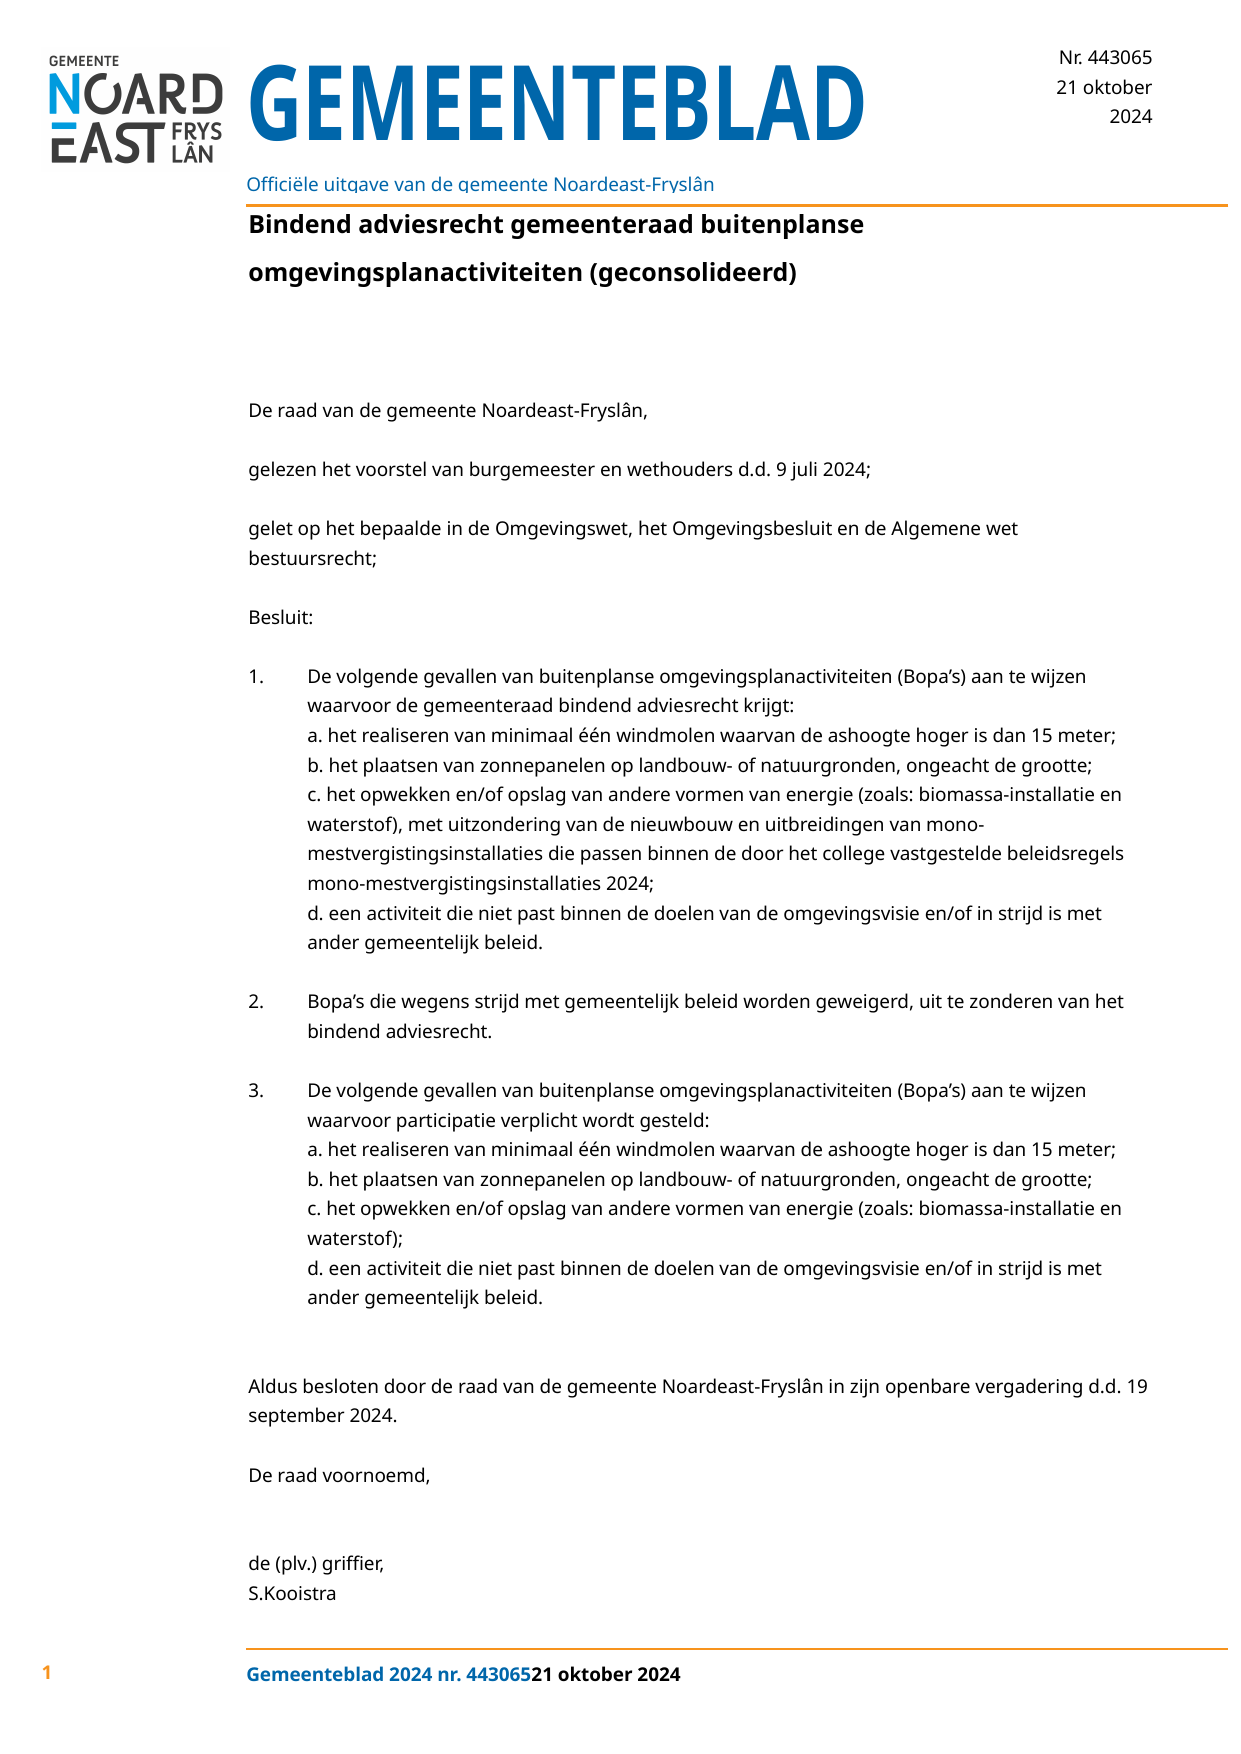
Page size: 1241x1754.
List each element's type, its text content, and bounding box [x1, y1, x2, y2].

list c. het opwekken en/of opslag van andere vormen van energie (zoals: biomassa-installatie en waterstof); [248, 1196, 1152, 1251]
text gelezen het voorstel van burgemeester en wethouders d.d. 9 juli 2024; [248, 456, 1152, 482]
list b. het plaatsen van zonnepanelen op landbouw- of natuurgronden, ongeacht de grootte; [248, 1166, 1152, 1192]
text Besluit: [248, 604, 1152, 629]
list De volgende gevallen van buitenplanse omgevingsplanactiviteiten (Bopa’s) aan te wijzen waarvoor de gemeenteraad bindend adviesrecht krijgt: [248, 663, 1152, 718]
list d. een activiteit die niet past binnen de doelen van de omgevingsvisie en/of in strijd is met ander gemeentelijk beleid. [248, 900, 1152, 955]
list b. het plaatsen van zonnepanelen op landbouw- of natuurgronden, ongeacht de grootte; [248, 752, 1152, 777]
list Bopa’s die wegens strijd met gemeentelijk beleid worden geweigerd, uit te zonderen van het bindend adviesrecht. [248, 988, 1152, 1044]
list c. het opwekken en/of opslag van andere vormen van energie (zoals: biomassa-installatie en waterstof), met uitzondering van de nieuwbouw en uitbreidingen van mono-mestvergistingsinstallaties die passen binnen de door het college vastgestelde beleidsregels mono-mestvergistingsinstallaties 2024; [248, 781, 1152, 896]
text De raad van de gemeente Noardeast-Fryslân, [248, 397, 1152, 422]
list a. het realiseren van minimaal één windmolen waarvan de ashoogte hoger is dan 15 meter; [248, 1136, 1152, 1162]
picture [41, 47, 231, 172]
list De volgende gevallen van buitenplanse omgevingsplanactiviteiten (Bopa’s) aan te wijzen waarvoor participatie verplicht wordt gesteld: [248, 1077, 1152, 1132]
text S.Kooistra [248, 1580, 1152, 1606]
text Bindend adviesrecht gemeenteraad buitenplanse omgevingsplanactiviteiten (geconsolideerd) [248, 207, 1152, 288]
list d. een activiteit die niet past binnen de doelen van de omgevingsvisie en/of in strijd is met ander gemeentelijk beleid. [248, 1255, 1152, 1310]
list a. het realiseren van minimaal één windmolen waarvan de ashoogte hoger is dan 15 meter; [248, 722, 1152, 748]
text Aldus besloten door de raad van de gemeente Noardeast-Fryslân in zijn openbare vergadering d.d. 19 september 2024. [248, 1373, 1152, 1428]
text De raad voornoemd, [248, 1462, 1152, 1487]
text de (plv.) griffier, [248, 1551, 1152, 1576]
text gelet op het bepaalde in de Omgevingswet, het Omgevingsbesluit en de Algemene wet bestuursrecht; [248, 515, 1152, 570]
